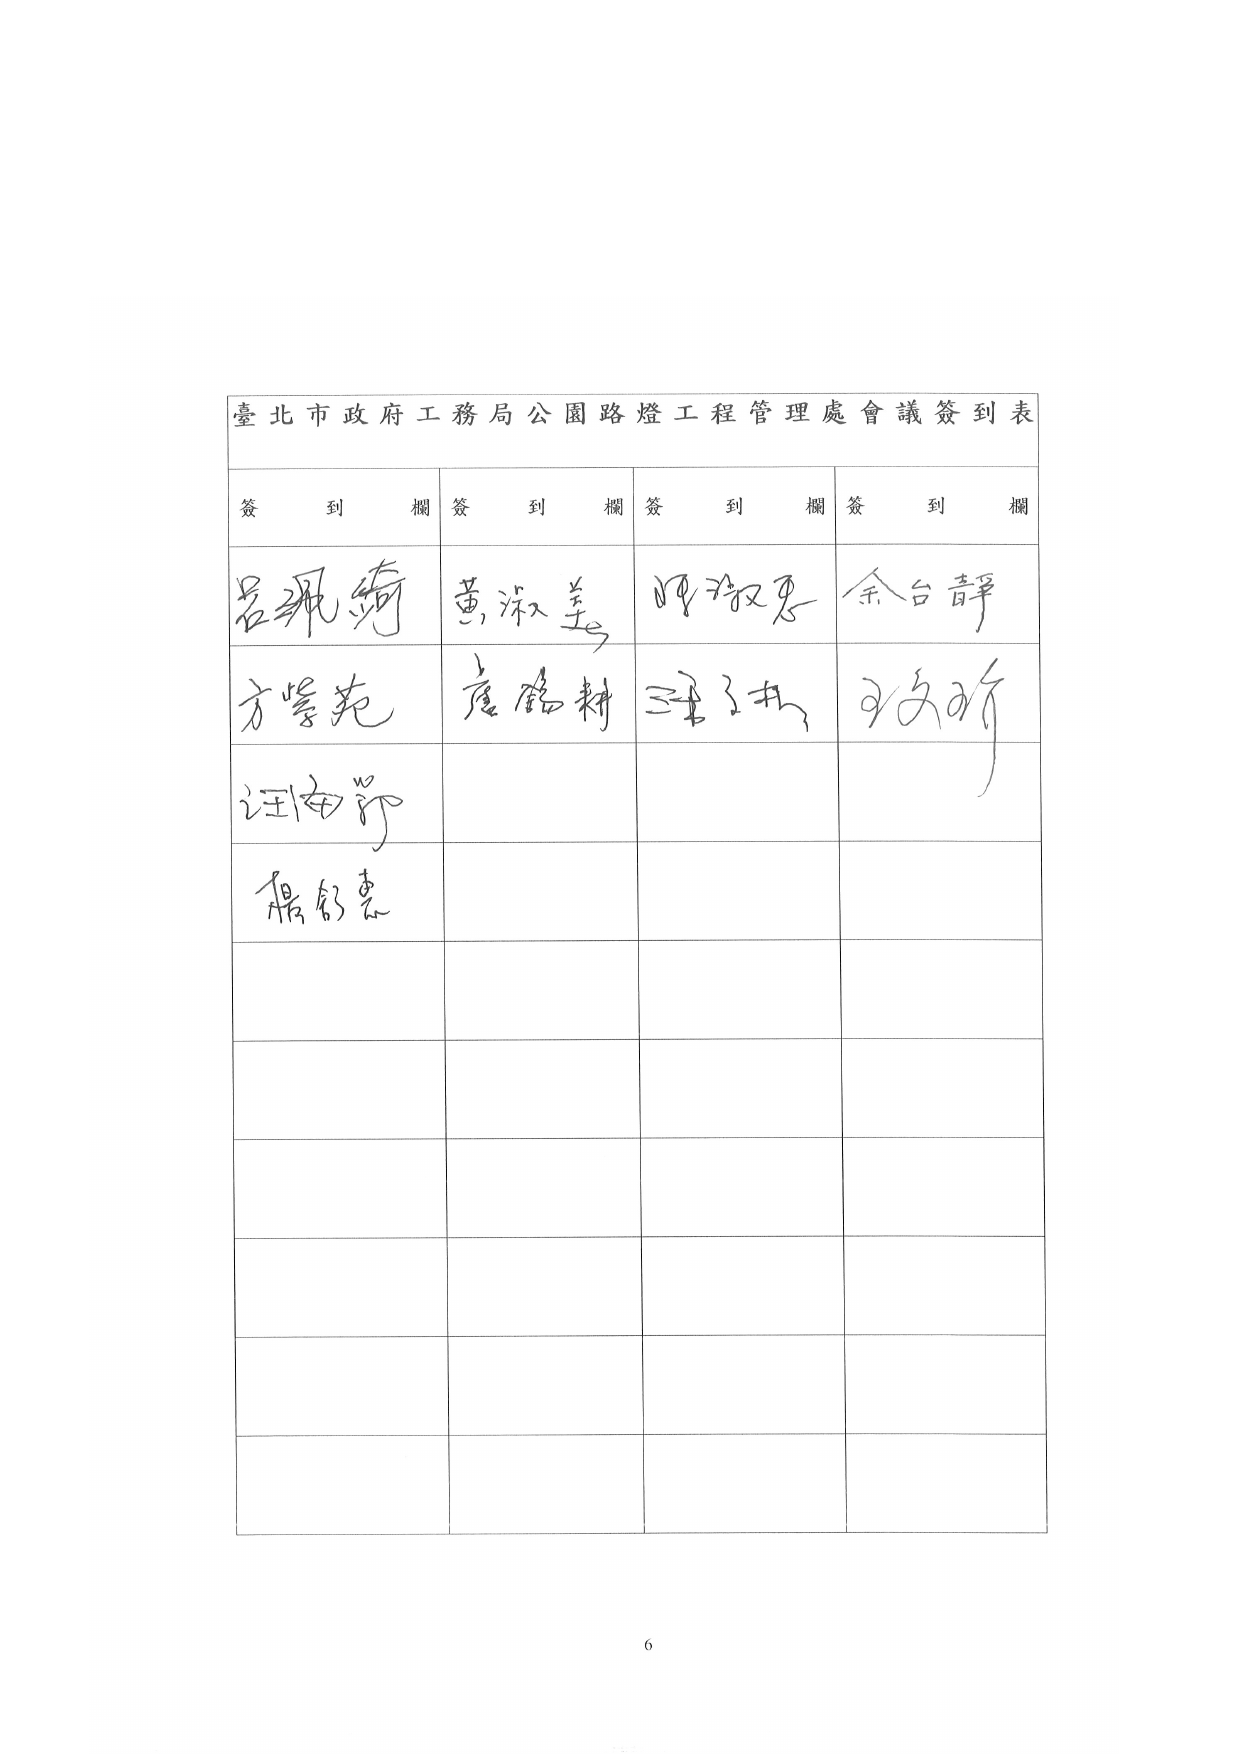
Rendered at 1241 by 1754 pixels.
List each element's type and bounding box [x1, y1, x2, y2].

picture [89, 296, 1119, 1754]
